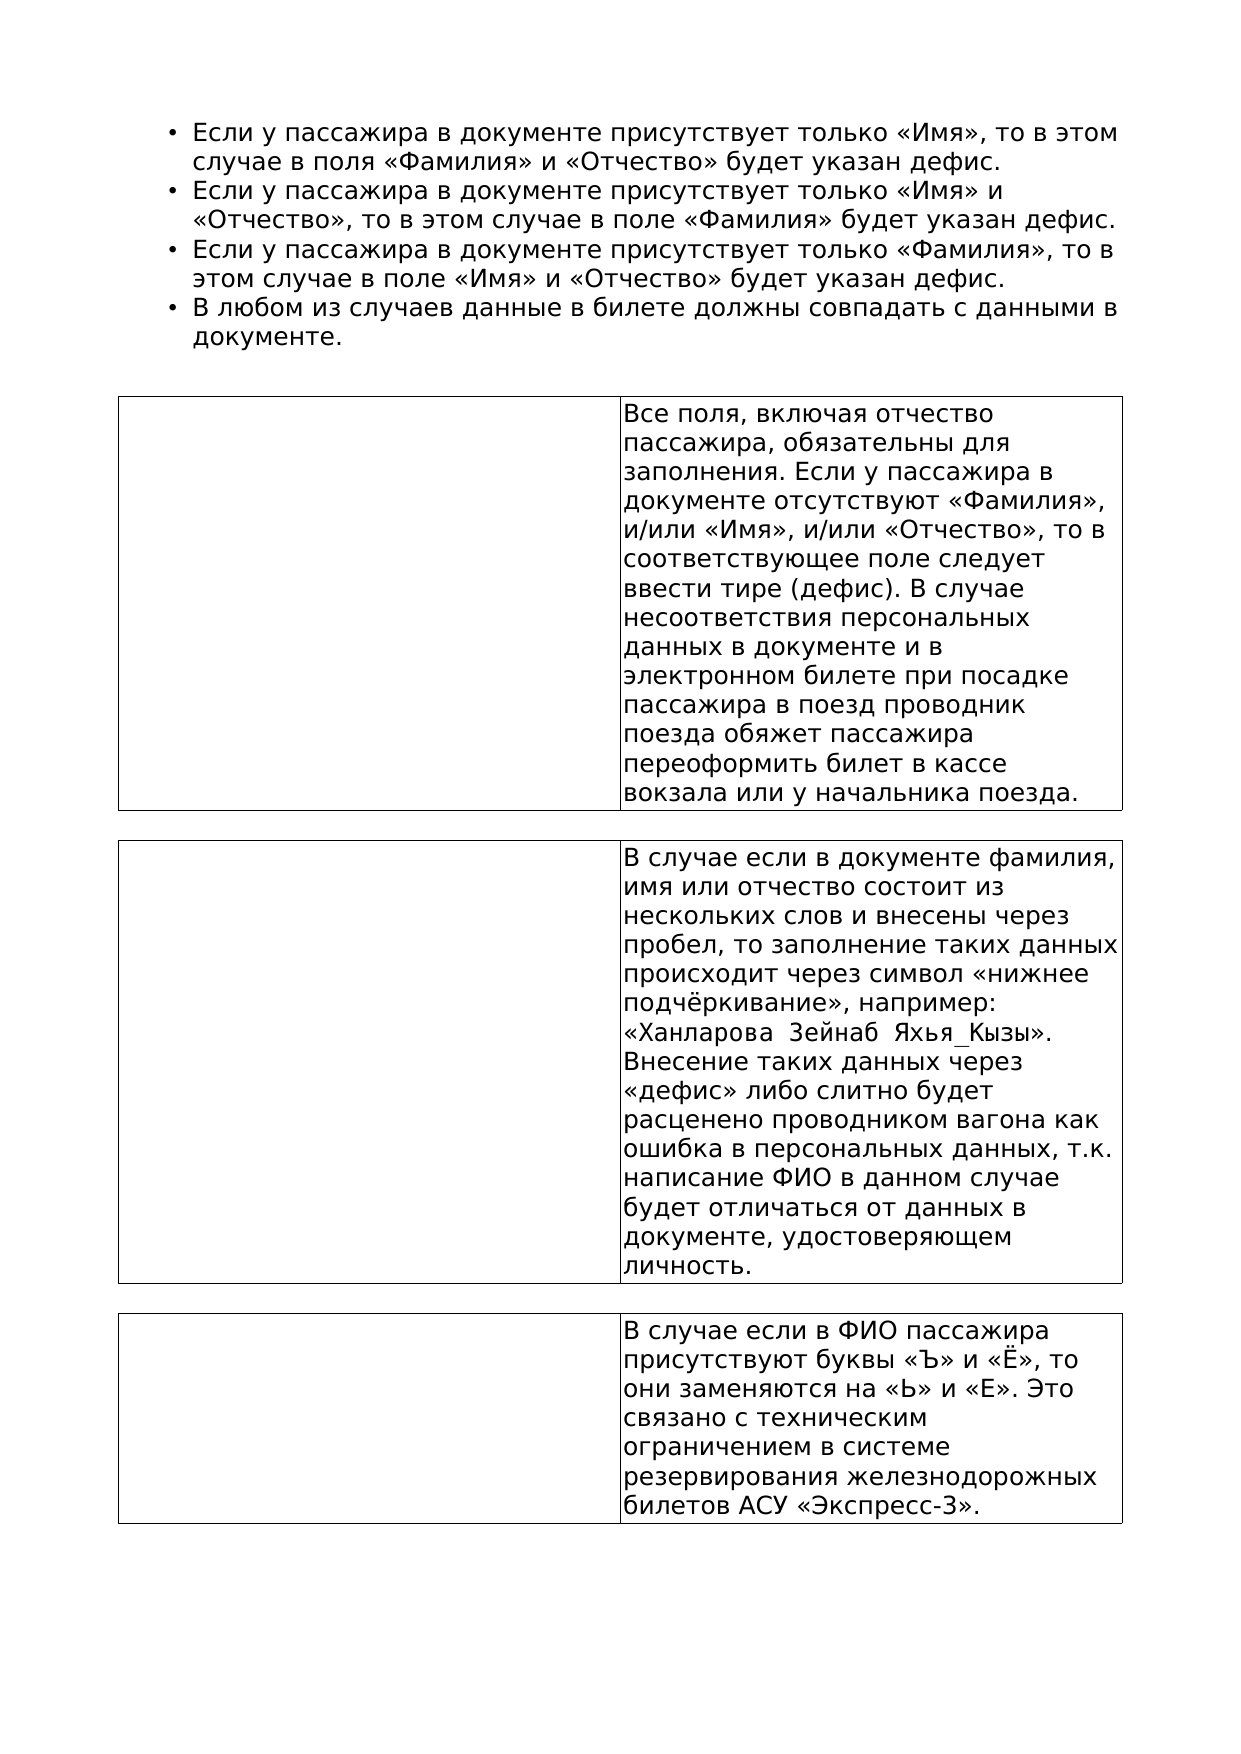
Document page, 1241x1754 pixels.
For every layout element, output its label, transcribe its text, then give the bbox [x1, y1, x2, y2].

table_header В случае если в ФИО пассажира присутствуют буквы «Ъ» и «Ё», то они заменяются на «Ь» и «Е». Это связано с техническим ограничением в системе резервирования железнодорожных билетов АСУ «Экспресс-3». [621, 1314, 1122, 1523]
list Если у пассажира в документе присутствует только «Имя» и «Отчество», то в этом случае в поле «Фамилия» будет указан дефис. [177, 176, 1122, 235]
list В любом из случаев данные в билете должны совпадать с данными в документе. [177, 293, 1122, 351]
list Если у пассажира в документе присутствует только «Фамилия», то в этом случае в поле «Имя» и «Отчество» будет указан дефис. [177, 235, 1122, 293]
table_header В случае если в документе фамилия, имя или отчество состоит из нескольких слов и внесены через пробел, то заполнение таких данных происходит через символ «нижнее подчёркивание», например: «Ханларова Зейнаб Яхья_Кызы». Внесение таких данных через «дефис» либо слитно будет расценено проводником вагона как ошибка в персональных данных, т.к. написание ФИО в данном случае будет отличаться от данных в документе, удостоверяющем личность. [621, 841, 1122, 1283]
table_header Все поля, включая отчество пассажира, обязательны для заполнения. Если у пассажира в документе отсутствуют «Фамилия», и/или «Имя», и/или «Отчество», то в соответствующее поле следует ввести тире (дефис). В случае несоответствия персональных данных в документе и в электронном билете при посадке пассажира в поезд проводник поезда обяжет пассажира переоформить билет в кассе вокзала или у начальника поезда. [621, 397, 1122, 810]
list Если у пассажира в документе присутствует только «Имя», то в этом случае в поля «Фамилия» и «Отчество» будет указан дефис. [177, 118, 1122, 176]
table_header [119, 397, 620, 810]
table_header [119, 841, 620, 1283]
table_header [119, 1314, 620, 1523]
